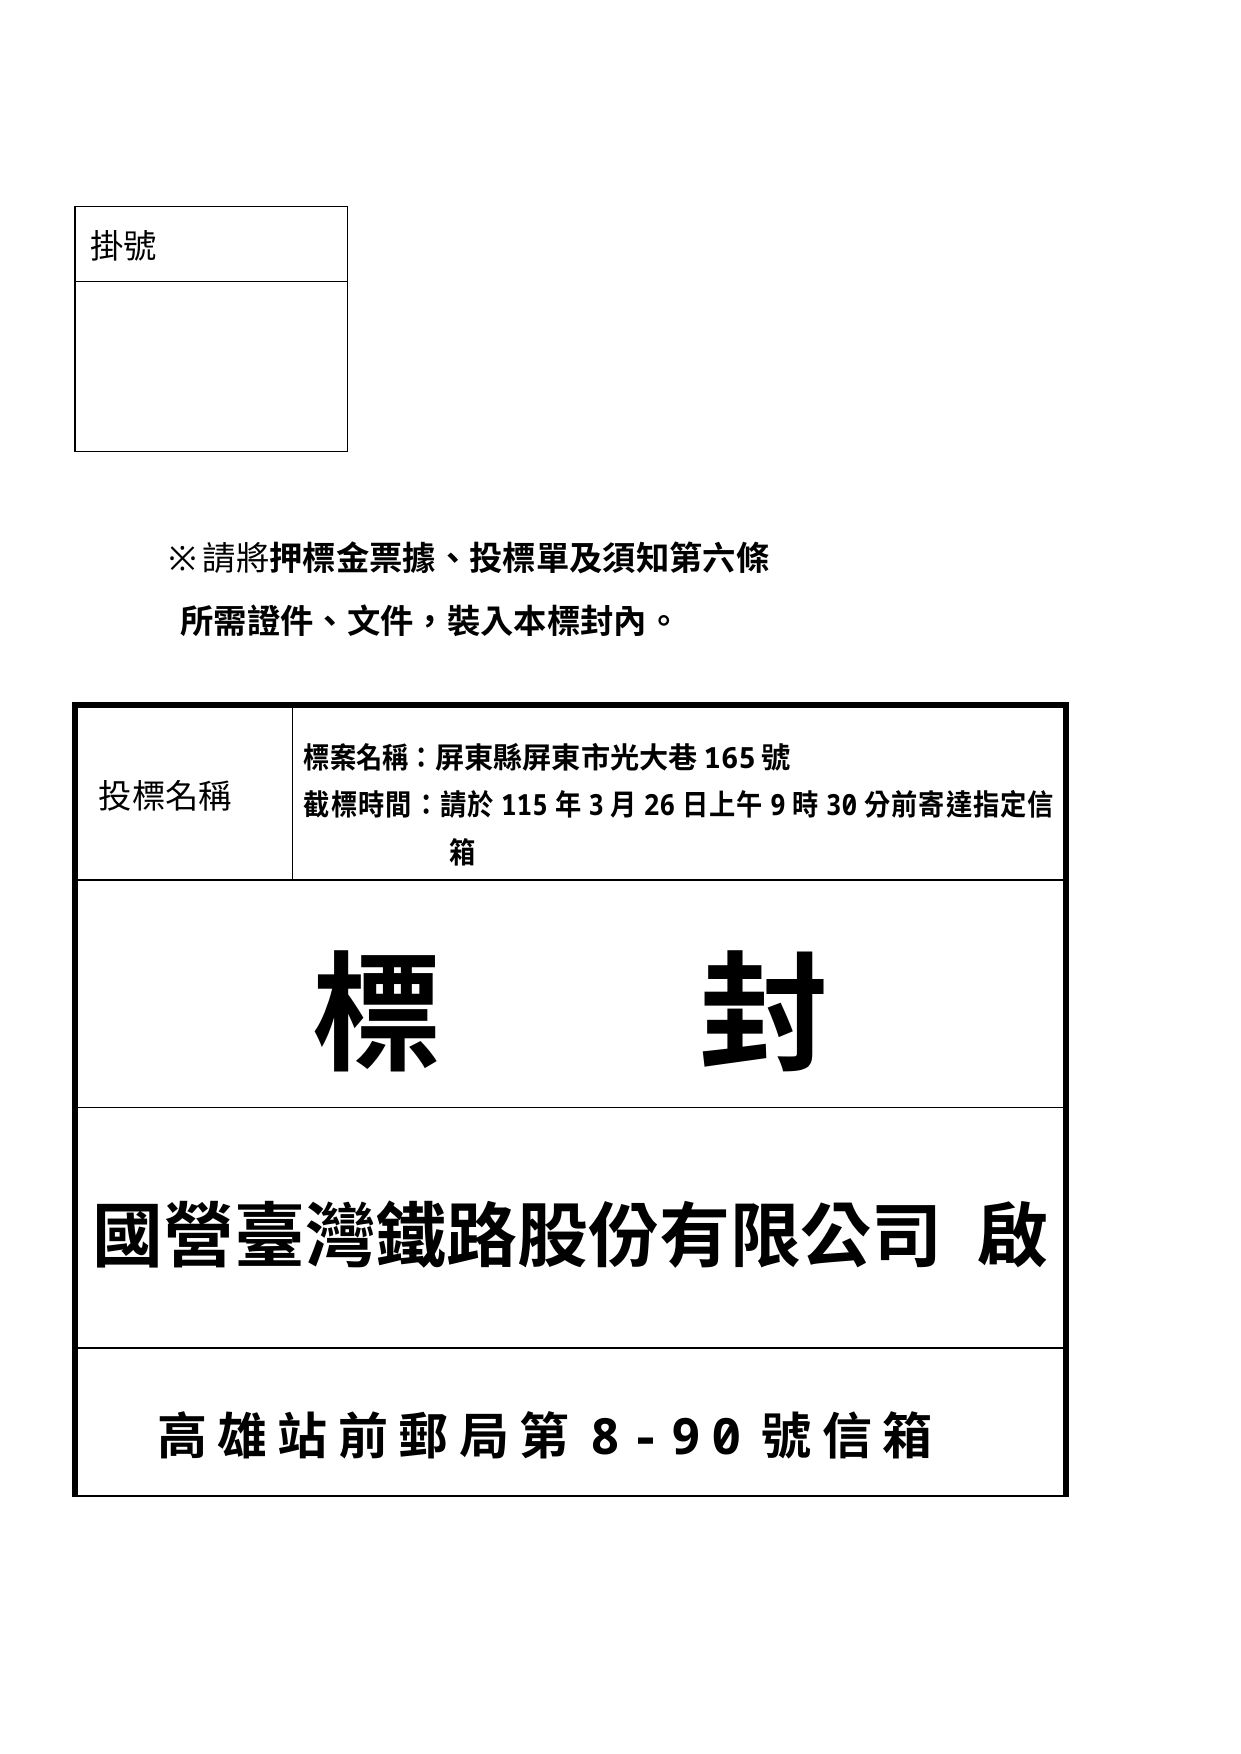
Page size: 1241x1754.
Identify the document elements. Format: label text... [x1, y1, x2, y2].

table_header 標案名稱：屏東縣屏東市光大巷165號 截標時間：請於115年3月26日上午9時30分前寄達指定信箱 [293, 708, 1063, 879]
table_cell 標 封 [78, 881, 1063, 1106]
table_cell [76, 282, 347, 451]
text ※請將押標金票據、投標單及須知第六條 [75, 514, 1125, 577]
table_header 掛號 [76, 207, 347, 281]
table_cell 國營臺灣鐵路股份有限公司 啟 [78, 1108, 1063, 1347]
text 所需證件、文件，裝入本標封內。 [75, 577, 1125, 639]
table_cell 高雄站前郵局第8-90號信箱 [78, 1349, 1063, 1495]
table_header 投標名稱 [78, 708, 292, 879]
